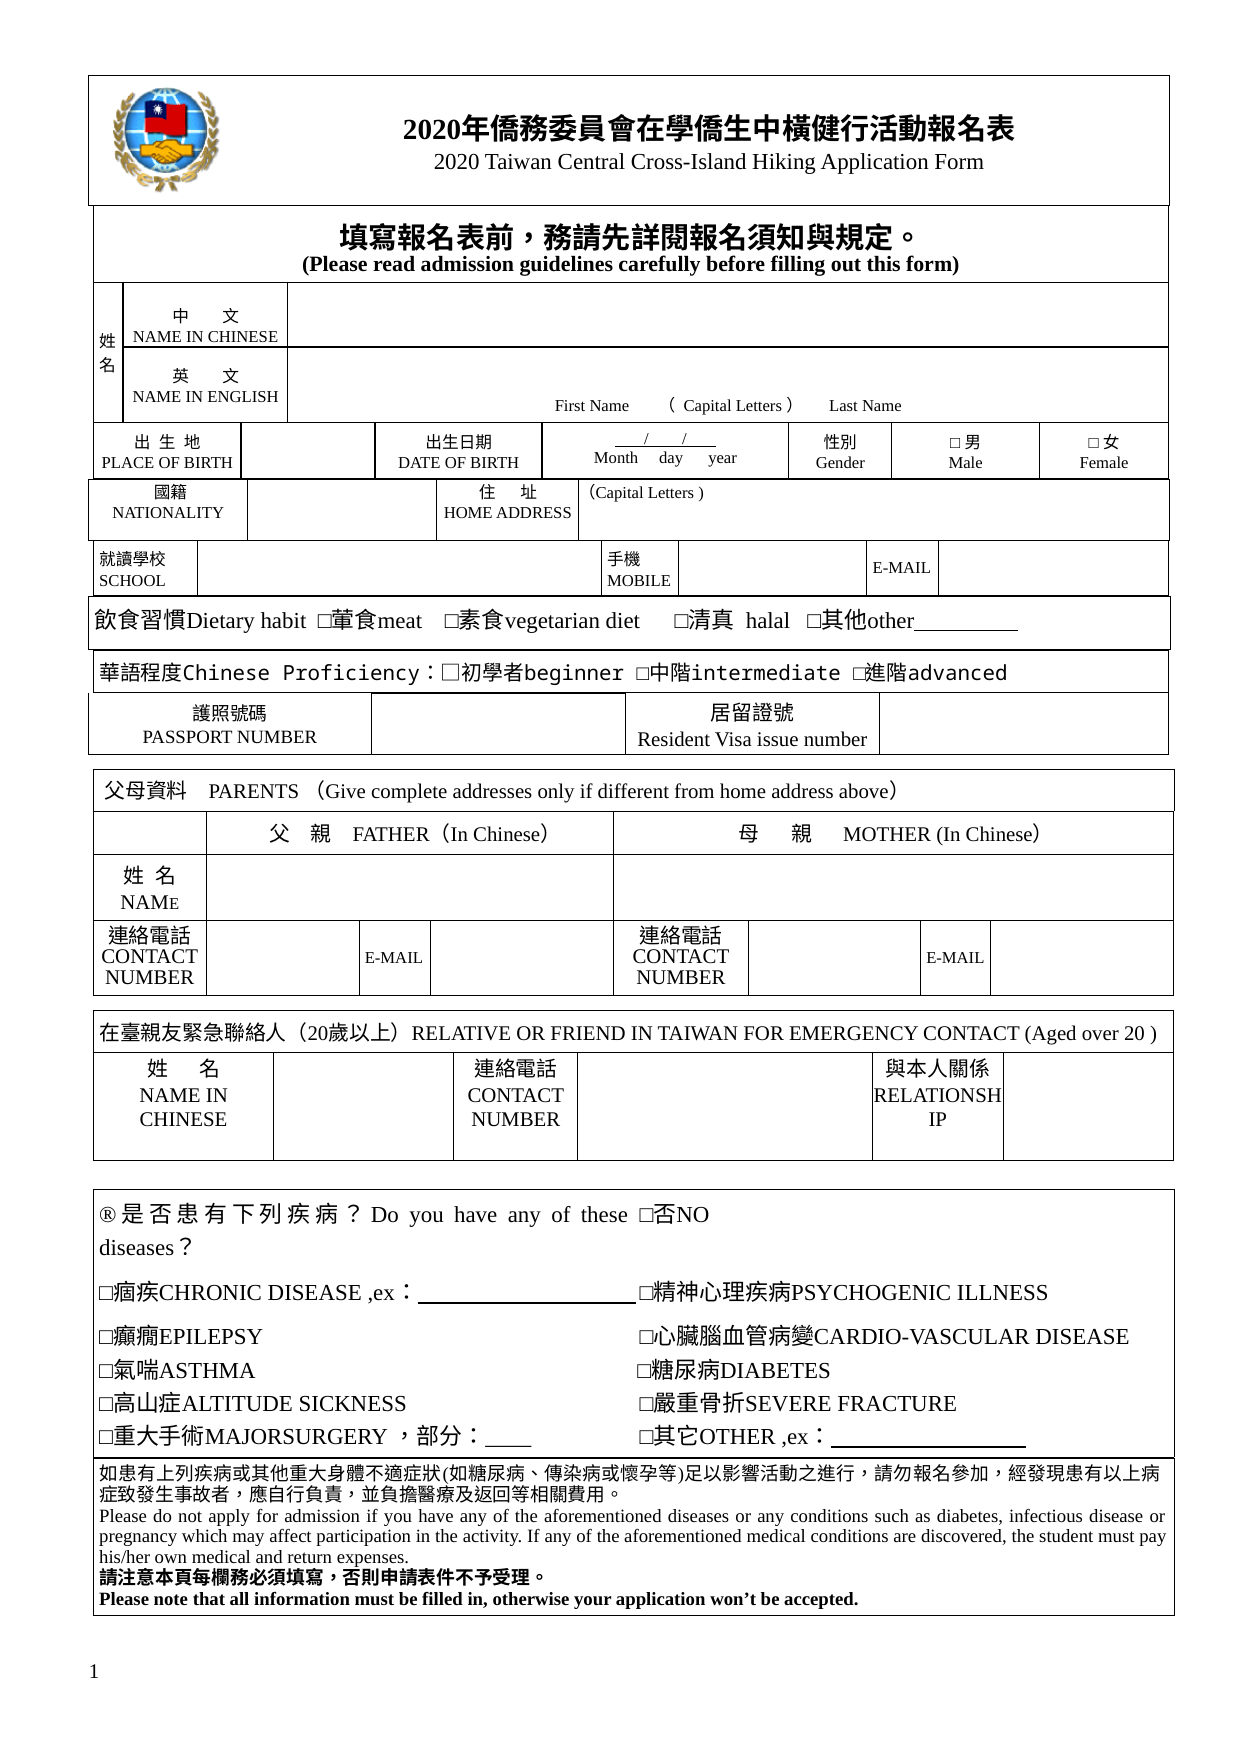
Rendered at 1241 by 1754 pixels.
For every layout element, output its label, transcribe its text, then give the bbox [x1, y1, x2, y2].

table_cell 性別 Gender [789, 423, 891, 478]
table_header [431, 921, 613, 995]
table_header 連絡電話 CONTACT NUMBER [94, 921, 206, 995]
table_header 父 親 FATHER（In Chinese） [207, 812, 613, 853]
table_cell 中 文 NAME IN CHINESE [124, 283, 287, 346]
table_cell [242, 423, 374, 478]
table_header 連絡電話 CONTACT NUMBER [614, 921, 748, 995]
table_header [679, 541, 866, 595]
table_cell [578, 1053, 872, 1160]
table_cell □癲癇EPILEPSY □氣喘ASTHMA □高山症ALTITUDE SICKNESS □重大手術MAJORSURGERY ，部分：____ [94, 1313, 634, 1457]
table_header □否NO [634, 1190, 1174, 1268]
table_header [880, 693, 1168, 754]
table_header 護照號碼 PASSPORT NUMBER [89, 693, 371, 754]
table_cell □精神心理疾病PSYCHOGENIC ILLNESS [634, 1268, 1174, 1312]
table_header 居留證號 Resident Visa issue number [626, 693, 879, 754]
table_header 住 址 HOME ADDRESS [437, 480, 578, 539]
table_cell □ 女 Female [1040, 423, 1168, 478]
table_cell [614, 855, 1173, 920]
table_header 2020年僑務委員會在學僑生中橫健行活動報名表 2020 Taiwan Central Cross-Island Hiking Application Form [248, 76, 1169, 204]
table_cell □心臟腦血管病變CARDIO-VASCULAR DISEASE □糖尿病DIABETES □嚴重骨折SEVERE FRACTURE □其它OTHER ,ex： [634, 1313, 1174, 1457]
table_header 國籍 NATIONALITY [89, 480, 247, 539]
table_header [939, 541, 1168, 595]
table_cell 連絡電話 CONTACT NUMBER [454, 1053, 577, 1160]
table_cell □ 男 Male [892, 423, 1039, 478]
table_header 飲食習慣Dietary habit □葷食meat □素食vegetarian diet □清真 halal □其他other [89, 597, 1170, 649]
table_cell / / Month day year [543, 423, 788, 478]
table_cell [207, 855, 613, 920]
table_header 手機 MOBILE [602, 541, 678, 595]
table_header 母 親 MOTHER (In Chinese） [614, 812, 1173, 853]
table_cell 出生日期 DATE OF BIRTH [376, 423, 541, 478]
table_header ®是否患有下列疾病？Do you have any of these diseases？ [94, 1190, 634, 1268]
table_header E-MAIL [867, 541, 938, 595]
table_header 就讀學校 SCHOOL [94, 541, 197, 595]
table_header E-MAIL [360, 921, 430, 995]
table_cell □痼疾CHRONIC DISEASE ,ex： [94, 1268, 634, 1312]
table_header 父母資料 PARENTS （Give complete addresses only if different from home address above） [94, 770, 1174, 811]
table_cell 姓 名 NAME IN CHINESE [94, 1053, 273, 1160]
table_header E-MAIL [921, 921, 990, 995]
table_cell 出 生 地 PLACE OF BIRTH [94, 423, 240, 478]
table_header [248, 480, 436, 539]
table_cell 英 文 NAME IN ENGLISH [124, 348, 287, 422]
table_cell [1004, 1053, 1173, 1160]
table_header 填寫報名表前，務請先詳閱報名須知與規定。 (Please read admission guidelines carefully before filling out this form) [94, 206, 1168, 282]
table_cell [288, 283, 1168, 346]
table_header （Capital Letters ) [579, 480, 1169, 539]
table_header [89, 76, 248, 204]
table_header 華語程度Chinese Proficiency：□初學者beginner □中階intermediate □進階advanced [94, 651, 1168, 692]
table_header [94, 812, 206, 853]
table_cell 姓 名 [94, 283, 122, 422]
table_header 如患有上列疾病或其他重大身體不適症狀(如糖尿病、傳染病或懷孕等)足以影響活動之進行，請勿報名參加，經發現患有以上病症致發生事故者，應自行負責，並負擔醫療及返回等相關費用。 Please do not apply for admission if you have any of the aforementioned diseases or any conditions such as diabetes, infectious disease or pregnancy which may affect participation in the activity. If any of the aforementioned medical conditions are discovered, the student must pay his/her own medical and return expenses. 請注意本頁每欄務必須填寫，否則申請表件不予受理。 Please note that all information must be filled in, otherwise your application won’t be accepted. [94, 1459, 1174, 1615]
table_header [372, 694, 625, 754]
table_header [991, 921, 1173, 995]
table_cell [274, 1053, 453, 1160]
table_cell 姓 名 NAME [94, 855, 206, 920]
table_header [198, 541, 601, 595]
table_header [749, 921, 920, 995]
table_cell First Name （ Capital Letters ） Last Name [288, 348, 1168, 422]
table_header [207, 921, 359, 995]
table_header 在臺親友緊急聯絡人（20歲以上）RELATIVE OR FRIEND IN TAIWAN FOR EMERGENCY CONTACT (Aged over 20 ) [94, 1011, 1173, 1052]
table_cell 與本人關係 RELATIONSHIP [873, 1053, 1003, 1160]
